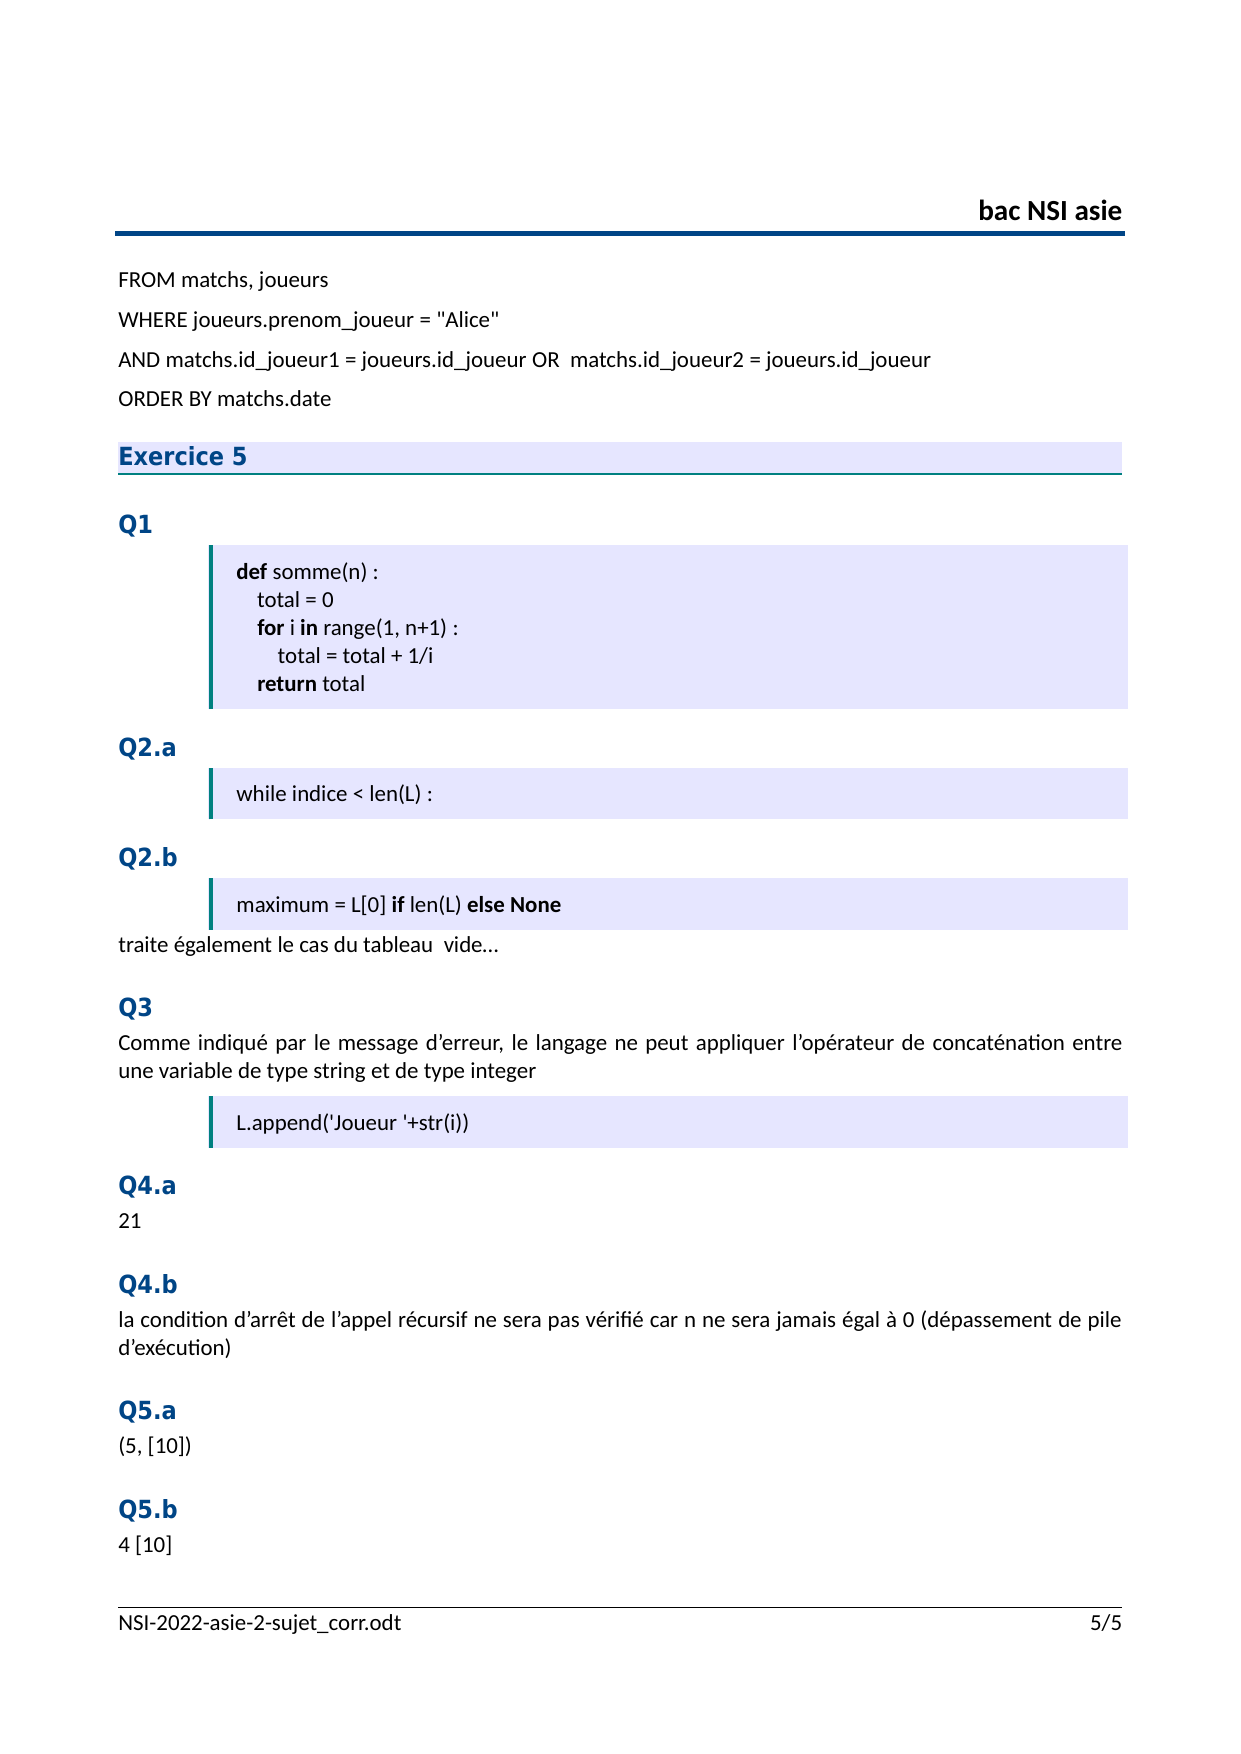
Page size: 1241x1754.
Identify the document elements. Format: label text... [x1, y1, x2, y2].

text def somme(n) : [213, 545, 1128, 585]
text for i in range(1, n+1) : [213, 613, 1128, 641]
text la condition d’arrêt de l’appel récursif ne sera pas vérifié car n ne sera jamais égal à 0 (dépassement de pile d’exécution) [118, 1305, 1122, 1361]
text maximum = L[0] if len(L) else None [213, 878, 1128, 930]
text FROM matchs, joueurs [118, 265, 1122, 293]
text AND matchs.id_joueur1 = joueurs.id_joueur OR matchs.id_joueur2 = joueurs.id_joueur [118, 345, 1122, 373]
text 21 [118, 1206, 1122, 1234]
text total = 0 [213, 585, 1128, 613]
text WHERE joueurs.prenom_joueur = "Alice" [118, 305, 1122, 333]
text Comme indiqué par le message d’erreur, le langage ne peut appliquer l’opérateur de concaténation entre une variable de type string et de type integer [118, 1028, 1122, 1084]
text L.append('Joueur '+str(i)) [213, 1096, 1128, 1148]
text while indice < len(L) : [213, 768, 1128, 819]
subtitle Q5.a [118, 1396, 1122, 1426]
subtitle Q2.b [118, 843, 1122, 872]
text (5, [10]) [118, 1431, 1122, 1459]
subtitle Q1 [118, 510, 1122, 539]
text 4 [10] [118, 1530, 1122, 1558]
text return total [213, 669, 1128, 709]
subtitle Q4.b [118, 1270, 1122, 1299]
subtitle Q3 [118, 993, 1122, 1022]
subtitle Q5.b [118, 1495, 1122, 1524]
text total = total + 1/i [213, 641, 1128, 669]
subtitle Q2.a [118, 733, 1122, 762]
subtitle Exercice 5 [118, 442, 1122, 473]
text traite également le cas du tableau vide… [118, 930, 1122, 958]
text ORDER BY matchs.date [118, 384, 1122, 413]
subtitle Q4.a [118, 1171, 1122, 1200]
